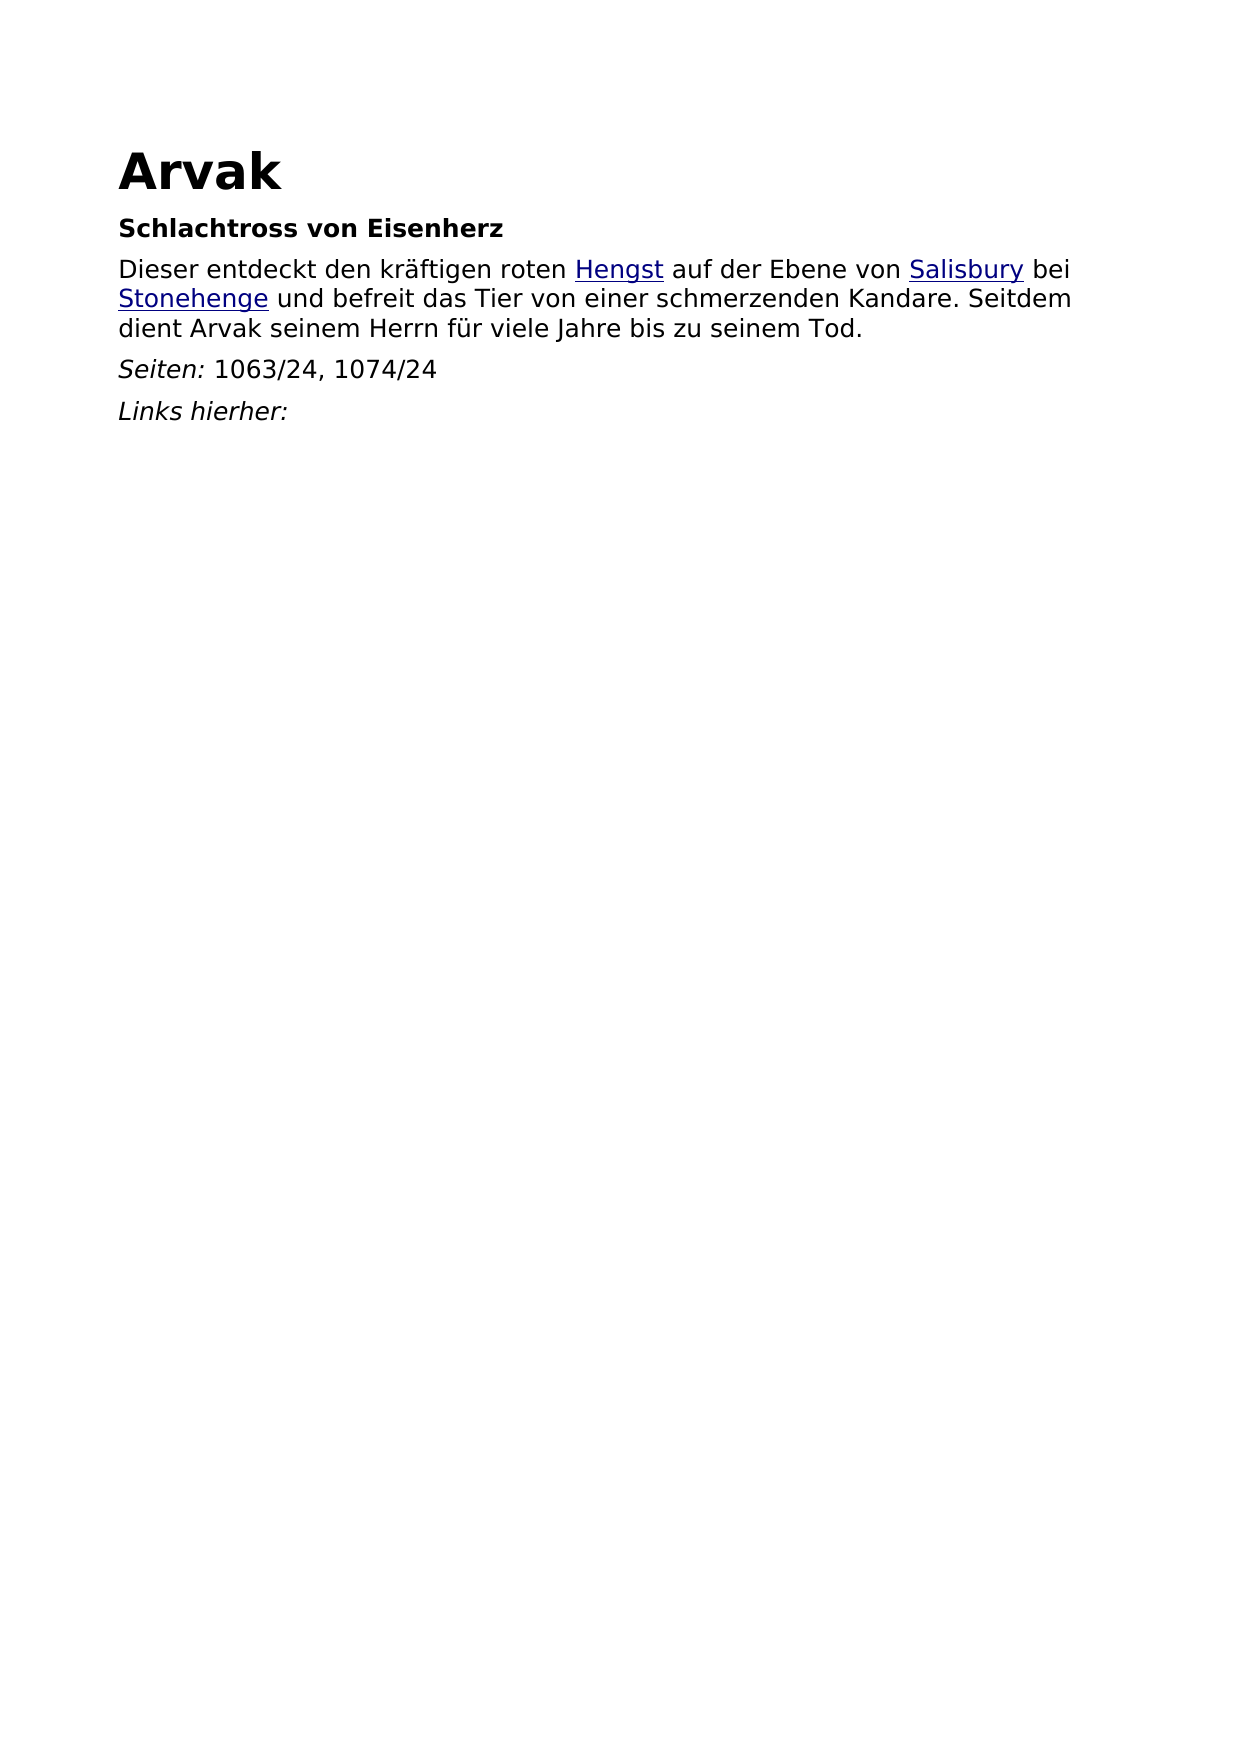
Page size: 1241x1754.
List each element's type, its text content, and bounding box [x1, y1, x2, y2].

text Schlachtross von Eisenherz [118, 214, 1122, 243]
subtitle Arvak [118, 143, 1122, 201]
text Seiten: 1063/24, 1074/24 [118, 356, 1122, 385]
text Links hierher: [118, 397, 1122, 426]
text Dieser entdeckt den kräftigen roten Hengst auf der Ebene von Salisbury bei Stonehenge und befreit das Tier von einer schmerzenden Kandare. Seitdem dient Arvak seinem Herrn für viele Jahre bis zu seinem Tod. [118, 256, 1122, 343]
